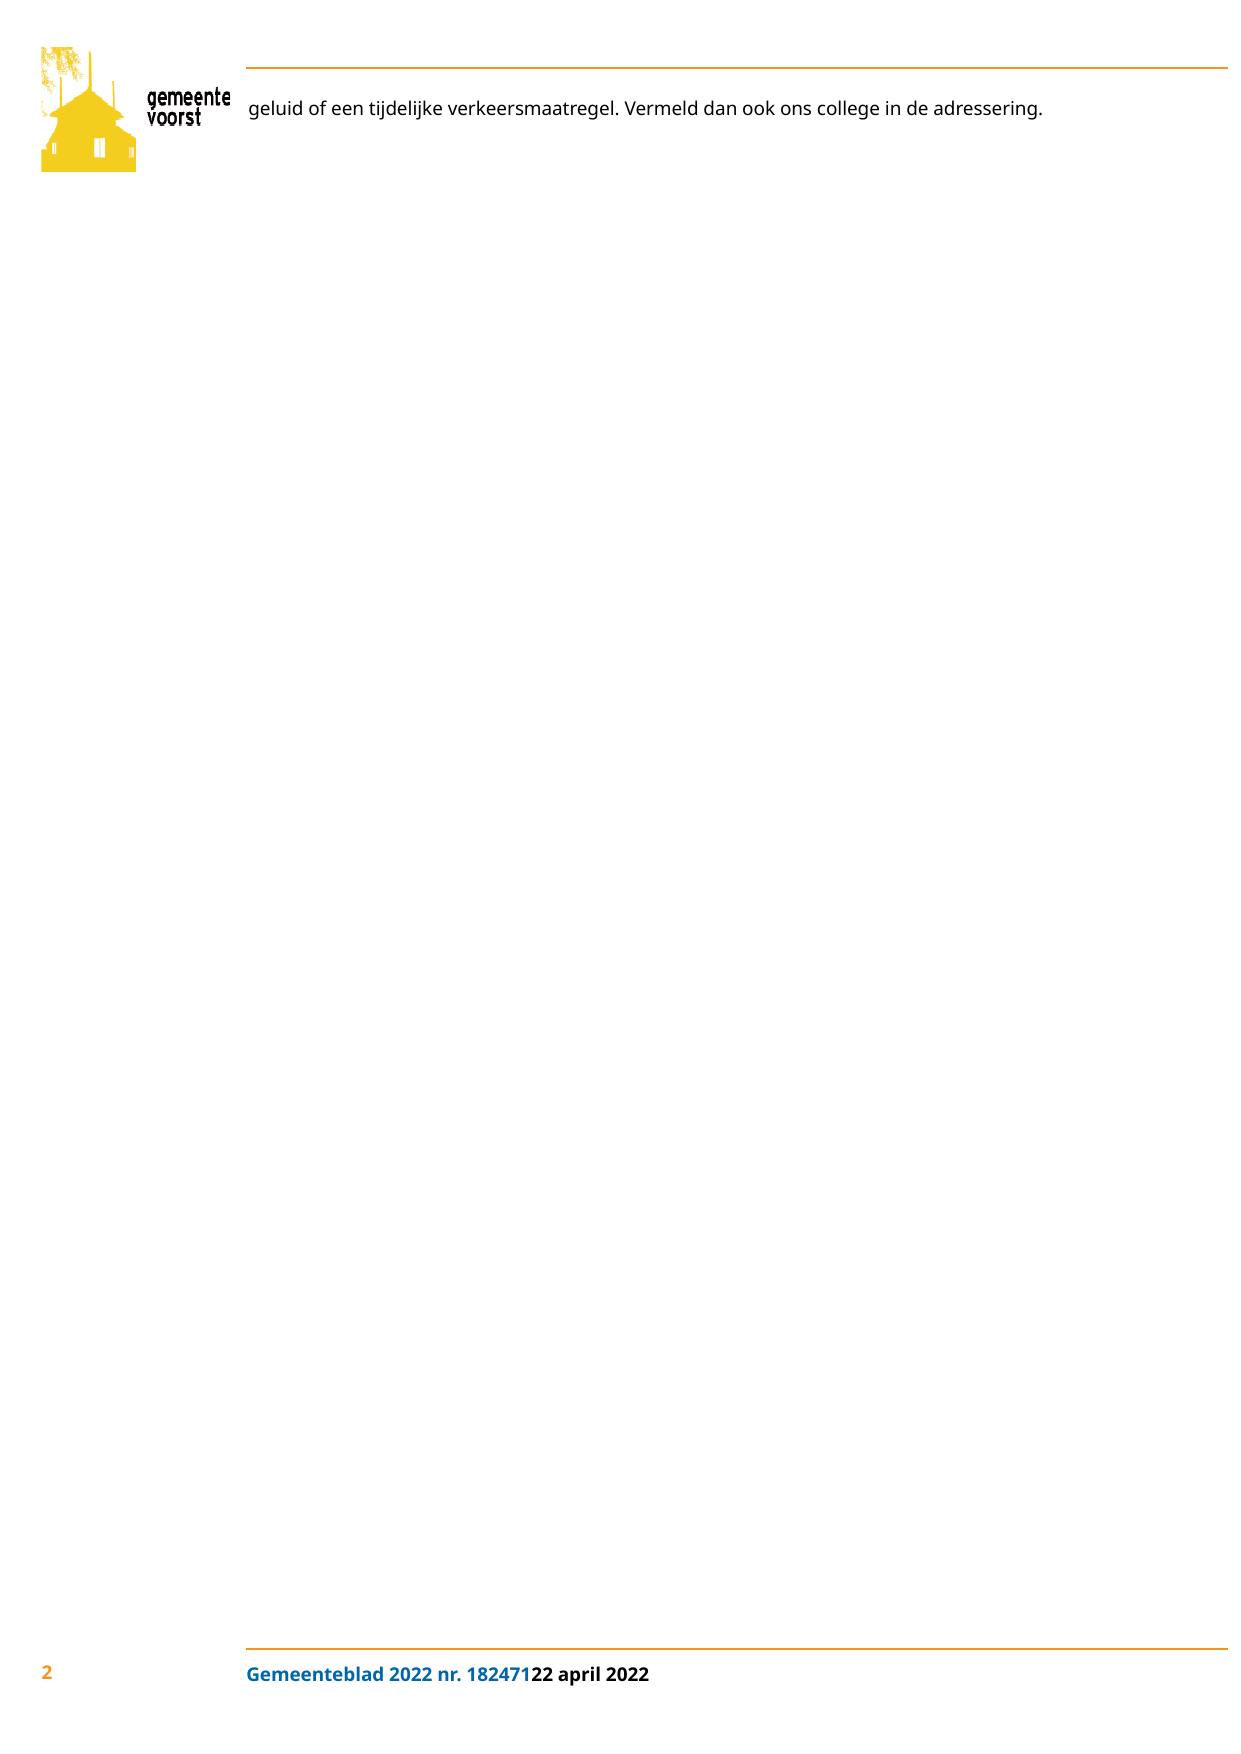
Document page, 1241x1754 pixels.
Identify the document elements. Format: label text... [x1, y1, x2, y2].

picture [41, 47, 231, 172]
text geluid of een tijdelijke verkeersmaatregel. Vermeld dan ook ons college in de adressering. [248, 95, 1152, 121]
